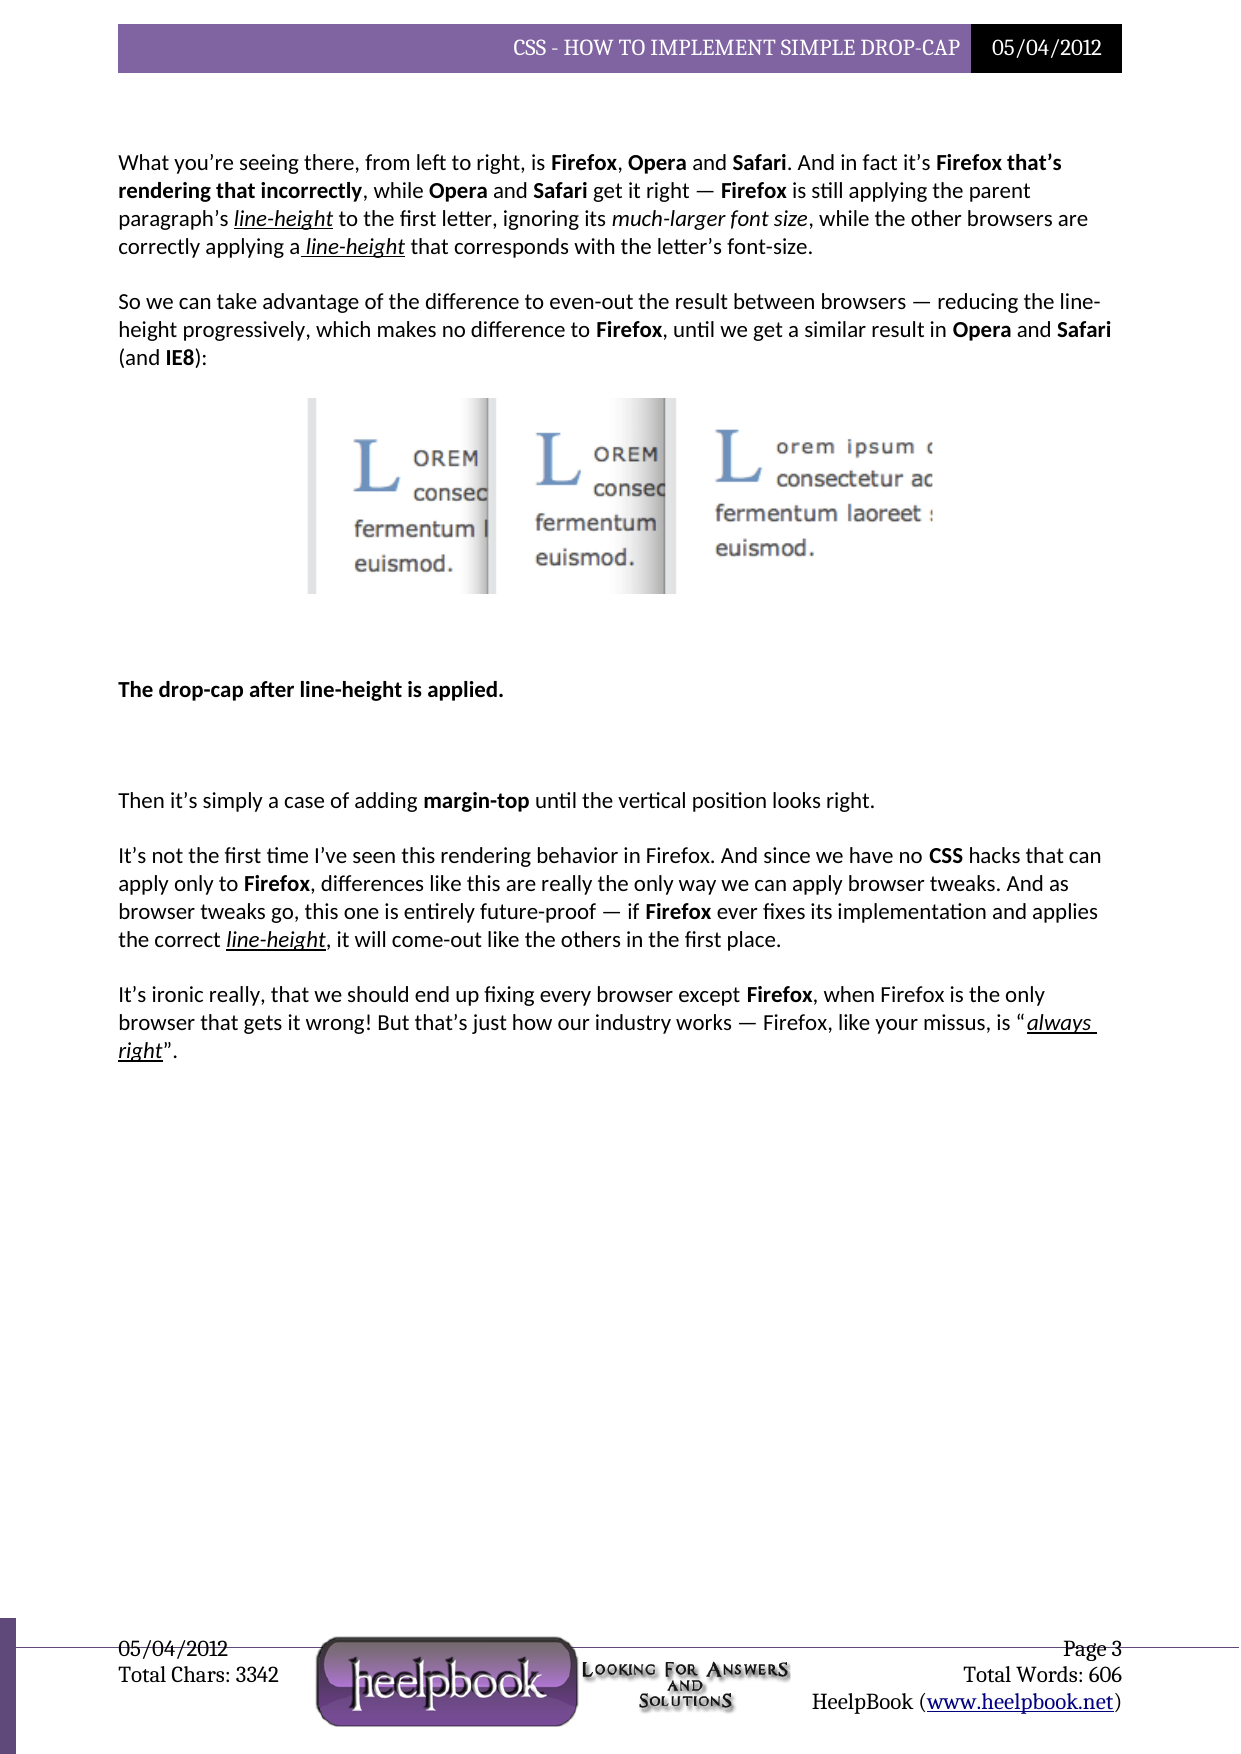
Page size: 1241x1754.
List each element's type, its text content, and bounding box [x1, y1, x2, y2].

text The drop-cap after line-height is applied. [118, 676, 1122, 703]
text So we can take advantage of the difference to even-out the result between browsers — reducing the line-height progressively, which makes no difference to Firefox, until we get a similar result in Opera and Safari (and IE8): [118, 287, 1122, 371]
text It’s ironic really, that we should end up fixing every browser except Firefox, when Firefox is the only browser that gets it wrong! But that’s just how our industry works — Firefox, like your missus, is “always right”. [118, 980, 1122, 1064]
text Then it’s simply a case of adding margin-top until the vertical position looks right. [118, 786, 1122, 814]
text It’s not the first time I’ve seen this rendering behavior in Firefox. And since we have no CSS hacks that can apply only to Firefox, differences like this are really the only way we can apply browser tweaks. And as browser tweaks go, this one is entirely future-proof — if Firefox ever fixes its implementation and applies the correct line-height, it will come-out like the others in the first place. [118, 841, 1122, 953]
text What you’re seeing there, from left to right, is Firefox, Opera and Safari. And in fact it’s Firefox that’s rendering that incorrectly, while Opera and Safari get it right — Firefox is still applying the parent paragraph’s line-height to the first letter, ignoring its much-larger font size, while the other browsers are correctly applying a line-height that corresponds with the letter’s font-size. [118, 148, 1122, 260]
